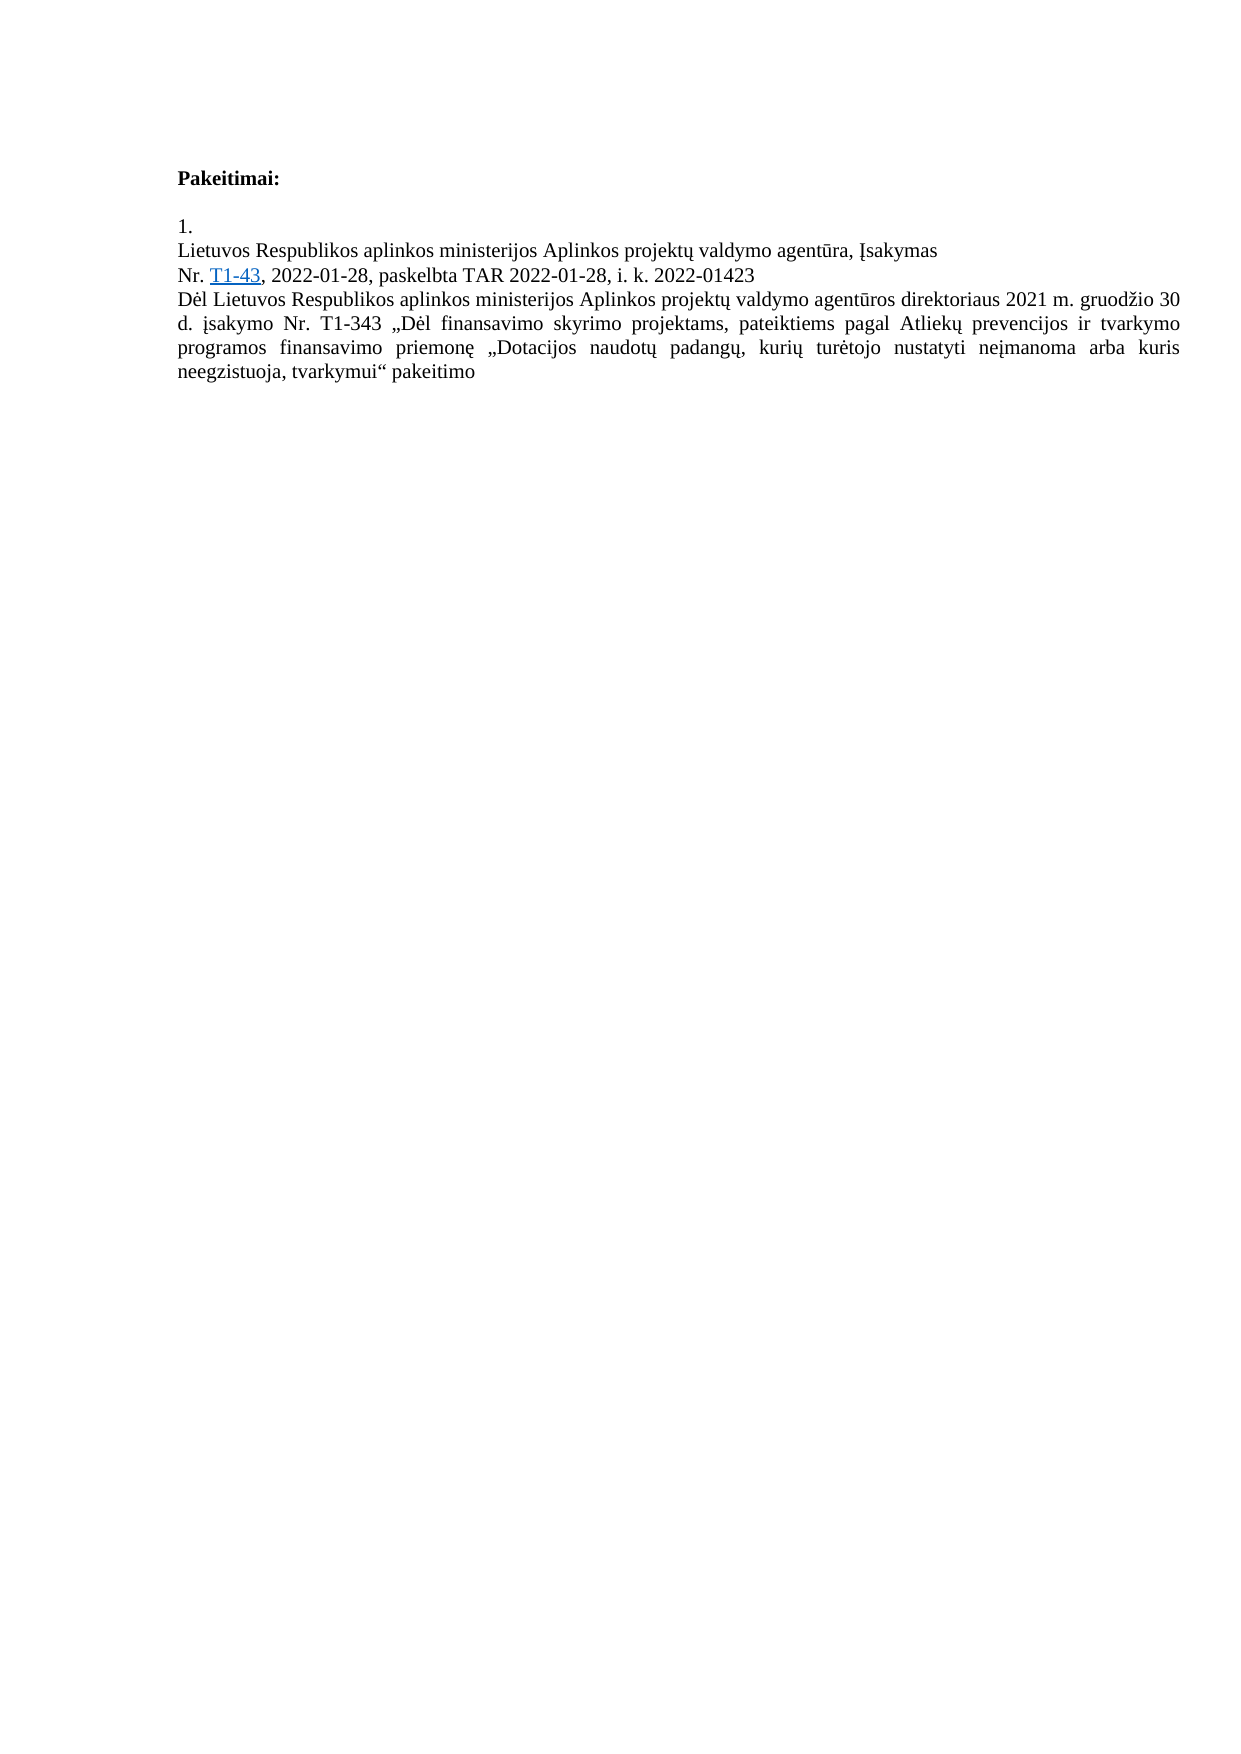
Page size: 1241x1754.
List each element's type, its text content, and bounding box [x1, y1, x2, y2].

text Dėl Lietuvos Respublikos aplinkos ministerijos Aplinkos projektų valdymo agentūros direktoriaus 2021 m. gruodžio 30 d. įsakymo Nr. T1-343 „Dėl finansavimo skyrimo projektams, pateiktiems pagal Atliekų prevencijos ir tvarkymo programos finansavimo priemonę „Dotacijos naudotų padangų, kurių turėtojo nustatyti neįmanoma arba kuris neegzistuoja, tvarkymui“ pakeitimo [177, 287, 1181, 383]
text 1. [177, 214, 1181, 238]
text Pakeitimai: [177, 166, 1181, 190]
text Lietuvos Respublikos aplinkos ministerijos Aplinkos projektų valdymo agentūra, Įsakymas [177, 238, 1181, 262]
text Nr. T1-43, 2022-01-28, paskelbta TAR 2022-01-28, i. k. 2022-01423 [177, 262, 1181, 287]
